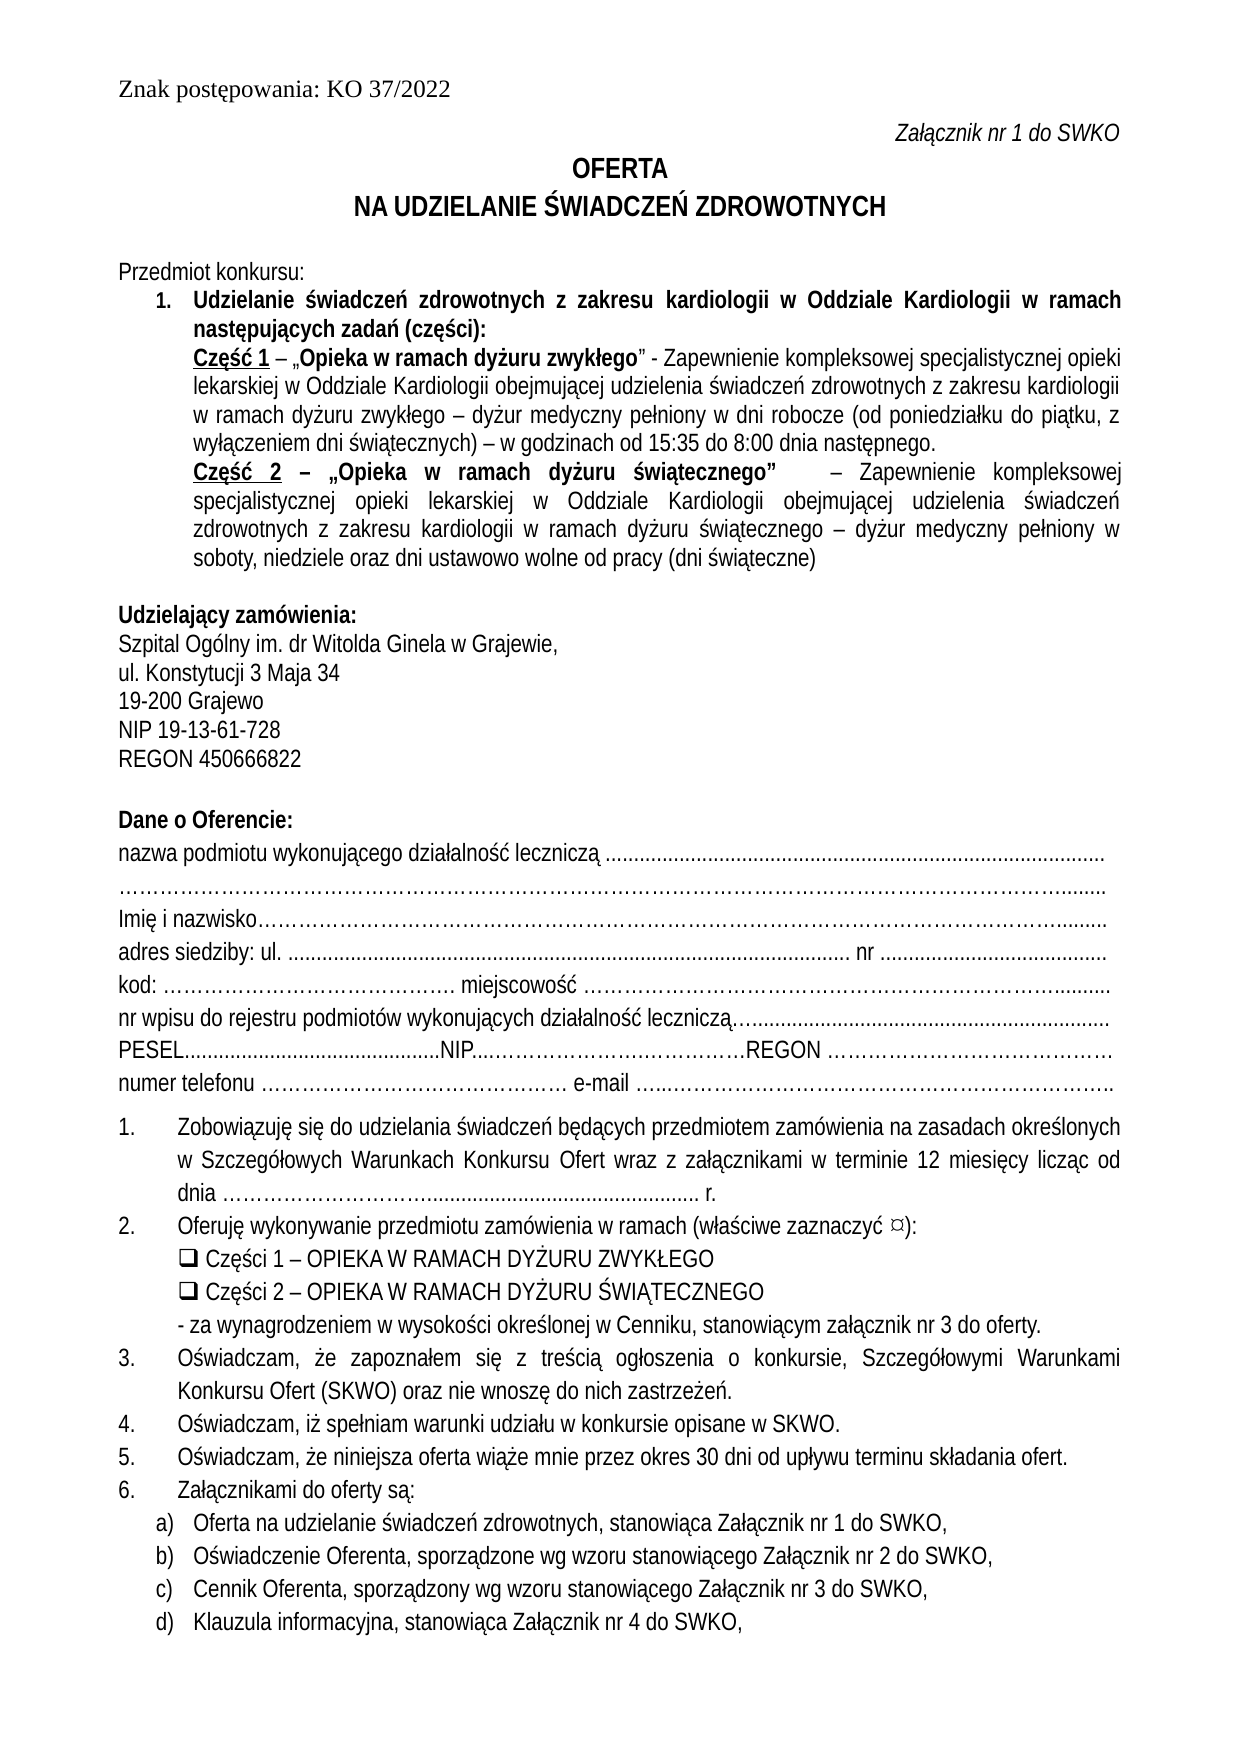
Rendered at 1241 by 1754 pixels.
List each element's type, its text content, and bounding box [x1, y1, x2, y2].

list Cennik Oferenta, sporządzony wg wzoru stanowiącego Załącznik nr 3 do SWKO, [156, 1574, 1122, 1602]
text NIP 19-13-61-728 [118, 715, 1122, 743]
text 2. Oferuję wykonywanie przedmiotu zamówienia w ramach (właściwe zaznaczyć ): [118, 1211, 1122, 1240]
text Załącznik nr 1 do SWKO [118, 118, 1122, 147]
text nazwa podmiotu wykonującego działalność leczniczą ........................................................................................ [118, 838, 1122, 867]
subtitle Przedmiot konkursu: [118, 257, 1122, 285]
text …………………………………………………………………………………………………………………………........ [118, 871, 1122, 899]
text 4. Oświadczam, iż spełniam warunki udziału w konkursie opisane w SKWO. [118, 1409, 1122, 1438]
text 3. Oświadczam, że zapoznałem się z treścią ogłoszenia o konkursie, Szczegółowymi Warunkami Konkursu Ofert (SKWO) oraz nie wnoszę do nich zastrzeżeń. [118, 1343, 1122, 1405]
text adres siedziby: ul. ................................................................................................... nr ........................................ [118, 937, 1122, 965]
text - za wynagrodzeniem w wysokości określonej w Cenniku, stanowiącym załącznik nr 3 do oferty. [118, 1310, 1122, 1339]
text Dane o Oferencie: [118, 805, 1122, 834]
text PESEL.............................................NIP....………………….……………REGON …………………………………… [118, 1036, 1122, 1064]
list Klauzula informacyjna, stanowiąca Załącznik nr 4 do SWKO, [156, 1607, 1122, 1635]
text Udzielający zamówienia: [118, 600, 1122, 629]
text ul. Konstytucji 3 Maja 34 [118, 658, 1122, 686]
text 19-200 Grajewo [118, 686, 1122, 715]
text  Części 2 – OPIEKA W RAMACH DYŻURU ŚWIĄTECZNEGO [177, 1277, 1122, 1306]
list Oświadczenie Oferenta, sporządzone wg wzoru stanowiącego Załącznik nr 2 do SWKO, [156, 1541, 1122, 1569]
text Szpital Ogólny im. dr Witolda Ginela w Grajewie, [118, 629, 1122, 658]
list Udzielanie świadczeń zdrowotnych z zakresu kardiologii w Oddziale Kardiologii w ramach następujących zadań (części): [156, 285, 1122, 342]
text REGON 450666822 [118, 743, 1122, 772]
text NA UDZIELANIE ŚWIADCZEŃ ZDROWOTNYCH [118, 189, 1122, 223]
text 1. Zobowiązuję się do udzielania świadczeń będących przedmiotem zamówienia na zasadach określonych w Szczegółowych Warunkach Konkursu Ofert wraz z załącznikami w terminie 12 miesięcy licząc od dnia …………………………................................................ r. [118, 1112, 1122, 1207]
text Część 1 – „Opieka w ramach dyżuru zwykłego” - Zapewnienie kompleksowej specjalistycznej opieki lekarskiej w Oddziale Kardiologii obejmującej udzielenia świadczeń zdrowotnych z zakresu kardiologii w ramach dyżuru zwykłego – dyżur medyczny pełniony w dni robocze (od poniedziałku do piątku, z wyłączeniem dni świątecznych) – w godzinach od 15:35 do 8:00 dnia następnego. [193, 342, 1122, 457]
text OFERTA [118, 151, 1122, 184]
text kod: ……………………………………. miejscowość …………………………………………………………….......... [118, 970, 1122, 998]
text Imię i nazwisko………………………………………………………………………………………………………......... [118, 904, 1122, 932]
text nr wpisu do rejestru podmiotów wykonujących działalność leczniczą…............................................................... [118, 1003, 1122, 1031]
text 5. Oświadczam, że niniejsza oferta wiąże mnie przez okres 30 dni od upływu terminu składania ofert. [118, 1442, 1122, 1471]
text Część 2 – „Opieka w ramach dyżuru świątecznego” – Zapewnienie kompleksowej specjalistycznej opieki lekarskiej w Oddziale Kardiologii obejmującej udzielenia świadczeń zdrowotnych z zakresu kardiologii w ramach dyżuru świątecznego – dyżur medyczny pełniony w soboty, niedziele oraz dni ustawowo wolne od pracy (dni świąteczne) [193, 457, 1122, 572]
text numer telefonu ……………………………………… e-mail …...……………………………………………………….. [118, 1068, 1122, 1097]
text  Części 1 – OPIEKA W RAMACH DYŻURU ZWYKŁEGO [177, 1244, 1122, 1273]
list Oferta na udzielanie świadczeń zdrowotnych, stanowiąca Załącznik nr 1 do SWKO, [156, 1508, 1122, 1537]
text 6. Załącznikami do oferty są: [118, 1475, 1122, 1504]
